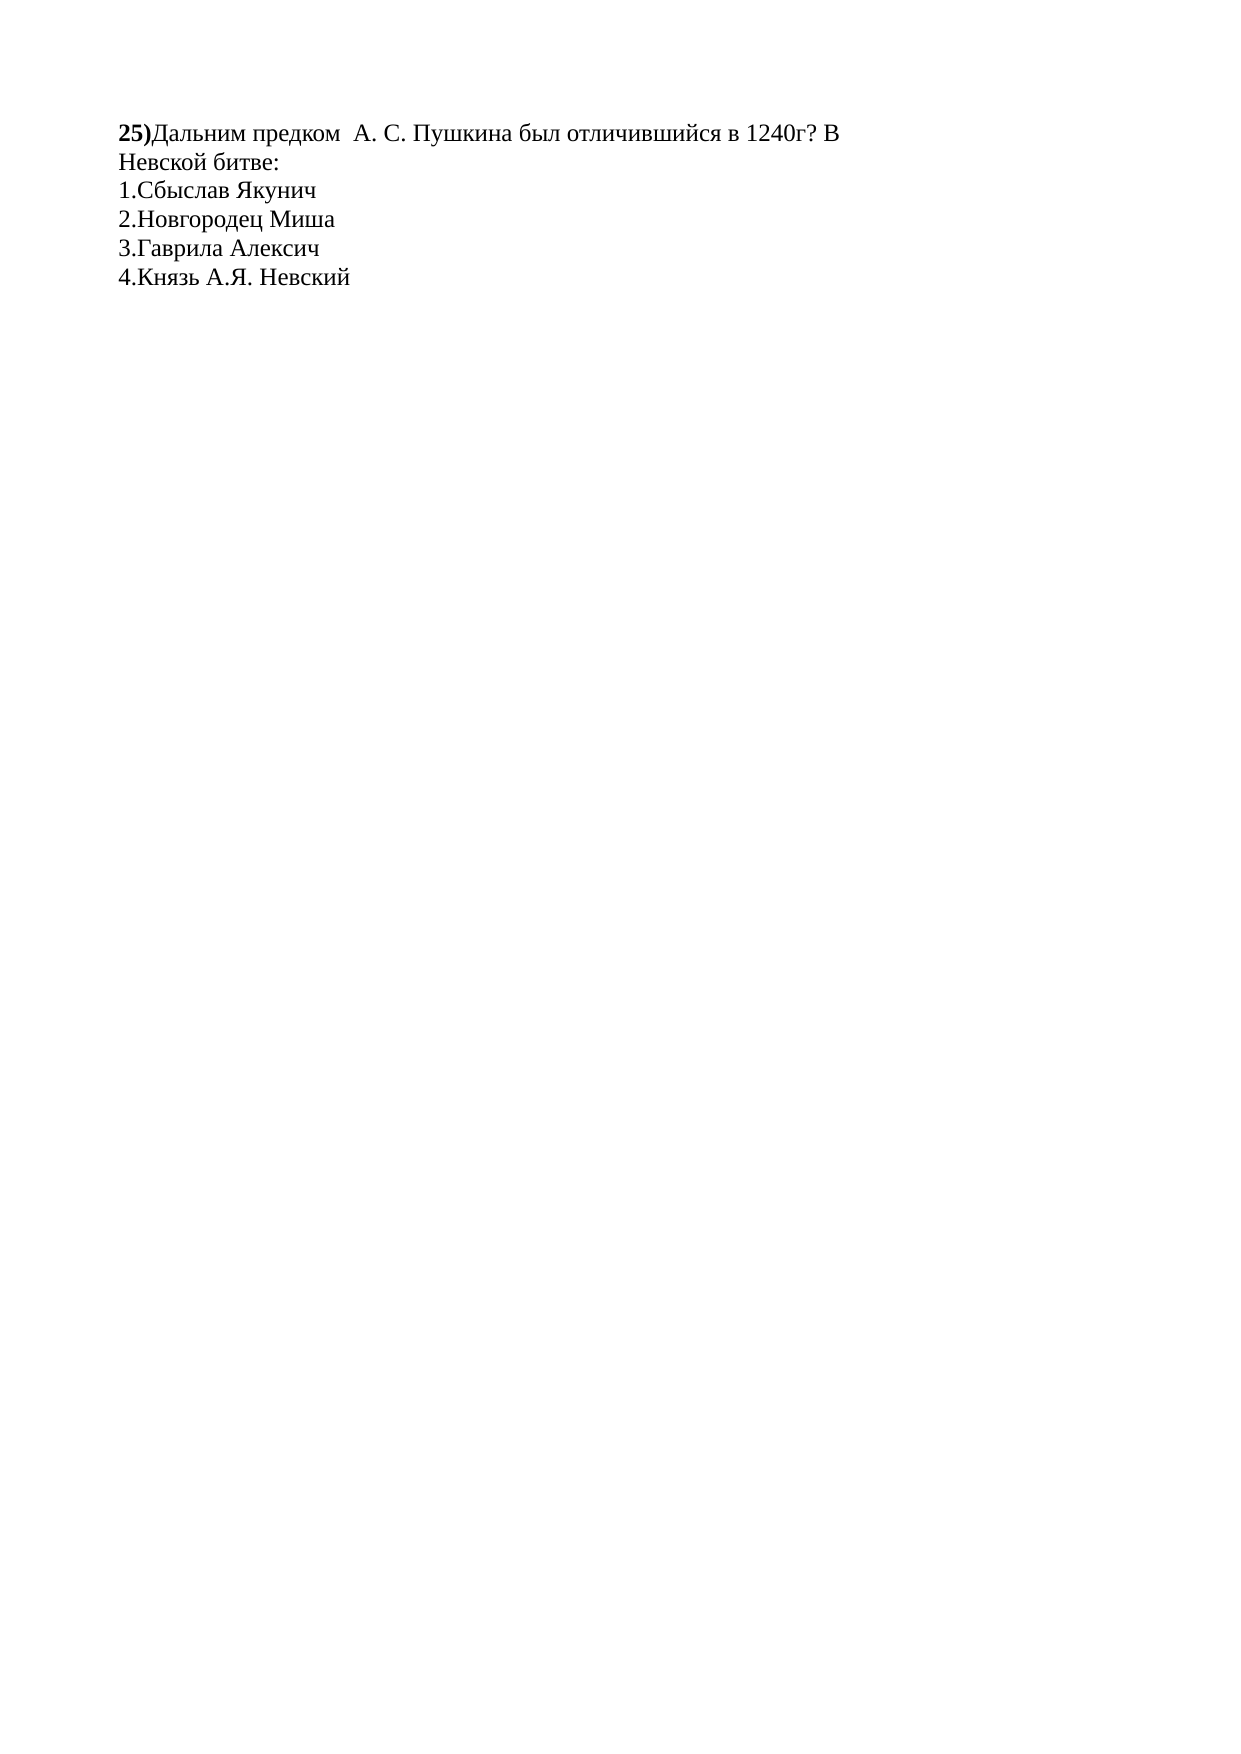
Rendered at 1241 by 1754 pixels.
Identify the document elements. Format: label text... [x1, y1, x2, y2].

text 4.Князь А.Я. Невский [118, 262, 1039, 319]
text 25)Дальним предком А. С. Пушкина был отличившийся в 1240г? В Невской битве: 1.Сбыслав Якунич 2.Новгородец Миша 3.Гаврила Алексич [118, 118, 1039, 262]
